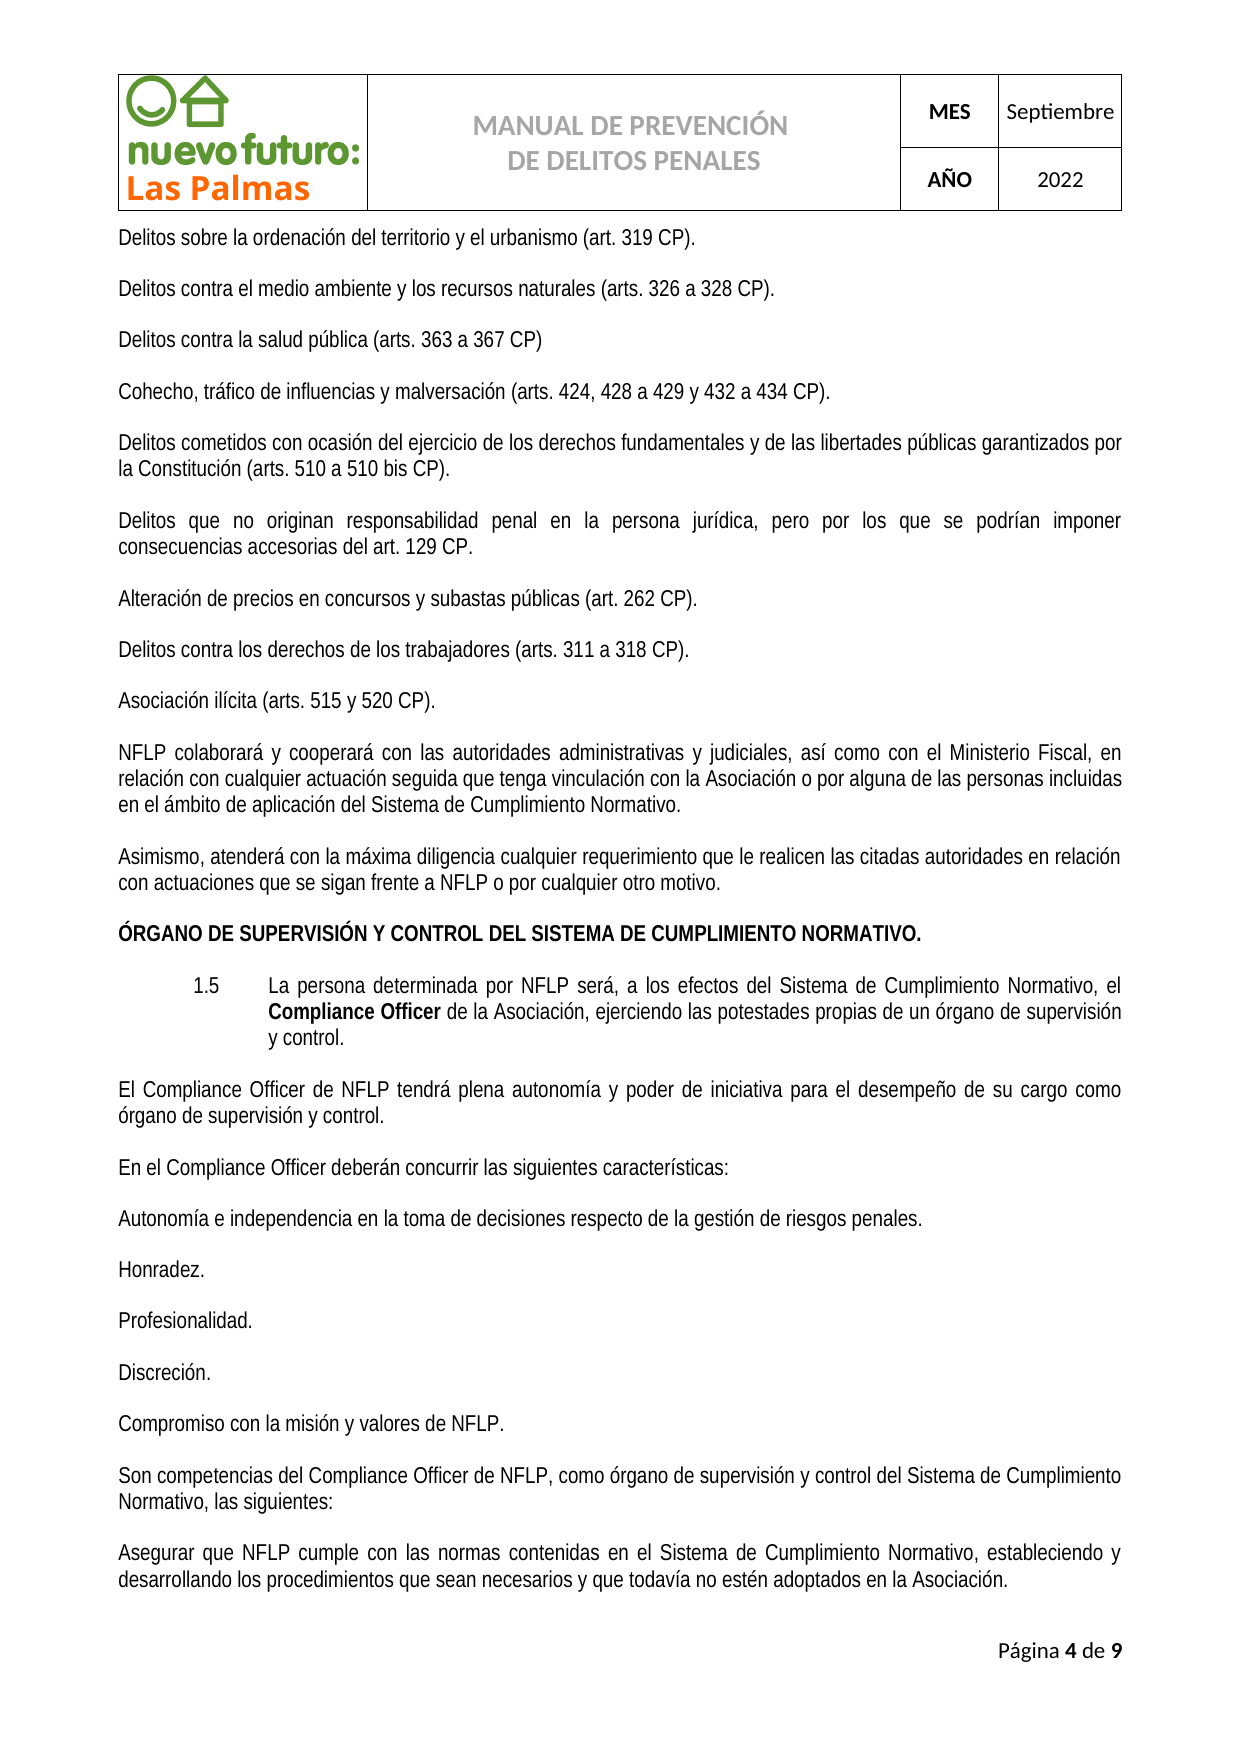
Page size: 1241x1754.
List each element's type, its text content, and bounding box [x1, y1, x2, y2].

subtitle Honradez. [118, 1256, 1122, 1282]
subtitle Asegurar que NFLP cumple con las normas contenidas en el Sistema de Cumplimiento Normativo, estableciendo y desarrollando los procedimientos que sean necesarios y que todavía no estén adoptados en la Asociación. [118, 1539, 1122, 1592]
subtitle Delitos sobre la ordenación del territorio y el urbanismo (art. 319 CP). [118, 224, 1122, 250]
subtitle ÓRGANO DE SUPERVISIÓN Y CONTROL del sistema de cumplimiento normativo. [118, 920, 1122, 947]
subtitle La persona determinada por NFLP será, a los efectos del Sistema de Cumplimiento Normativo, el Compliance Officer de la Asociación, ejerciendo las potestades propias de un órgano de supervisión y control. [193, 972, 1122, 1051]
subtitle Delitos que no originan responsabilidad penal en la persona jurídica, pero por los que se podrían imponer consecuencias accesorias del art. 129 CP. [118, 507, 1122, 559]
subtitle El Compliance Officer de NFLP tendrá plena autonomía y poder de iniciativa para el desempeño de su cargo como órgano de supervisión y control. [118, 1076, 1122, 1128]
subtitle Discreción. [118, 1359, 1122, 1385]
subtitle Son competencias del Compliance Officer de NFLP, como órgano de supervisión y control del Sistema de Cumplimiento Normativo, las siguientes: [118, 1462, 1122, 1514]
subtitle Delitos contra el medio ambiente y los recursos naturales (arts. 326 a 328 CP). [118, 275, 1122, 301]
subtitle Compromiso con la misión y valores de NFLP. [118, 1410, 1122, 1437]
subtitle Asimismo, atenderá con la máxima diligencia cualquier requerimiento que le realicen las citadas autoridades en relación con actuaciones que se sigan frente a NFLP o por cualquier otro motivo. [118, 843, 1122, 895]
subtitle Delitos cometidos con ocasión del ejercicio de los derechos fundamentales y de las libertades públicas garantizados por la Constitución (arts. 510 a 510 bis CP). [118, 429, 1122, 482]
subtitle Delitos contra los derechos de los trabajadores (arts. 311 a 318 CP). [118, 636, 1122, 662]
subtitle NFLP colaborará y cooperará con las autoridades administrativas y judiciales, así como con el Ministerio Fiscal, en relación con cualquier actuación seguida que tenga vinculación con la Asociación o por alguna de las personas incluidas en el ámbito de aplicación del Sistema de Cumplimiento Normativo. [118, 738, 1122, 818]
subtitle Autonomía e independencia en la toma de decisiones respecto de la gestión de riesgos penales. [118, 1205, 1122, 1231]
subtitle Asociación ilícita (arts. 515 y 520 CP). [118, 687, 1122, 713]
subtitle Profesionalidad. [118, 1307, 1122, 1334]
subtitle En el Compliance Officer deberán concurrir las siguientes características: [118, 1153, 1122, 1180]
subtitle Delitos contra la salud pública (arts. 363 a 367 CP) [118, 326, 1122, 353]
subtitle Cohecho, tráfico de influencias y malversación (arts. 424, 428 a 429 y 432 a 434 CP). [118, 378, 1122, 404]
subtitle Alteración de precios en concursos y subastas públicas (art. 262 CP). [118, 584, 1122, 611]
